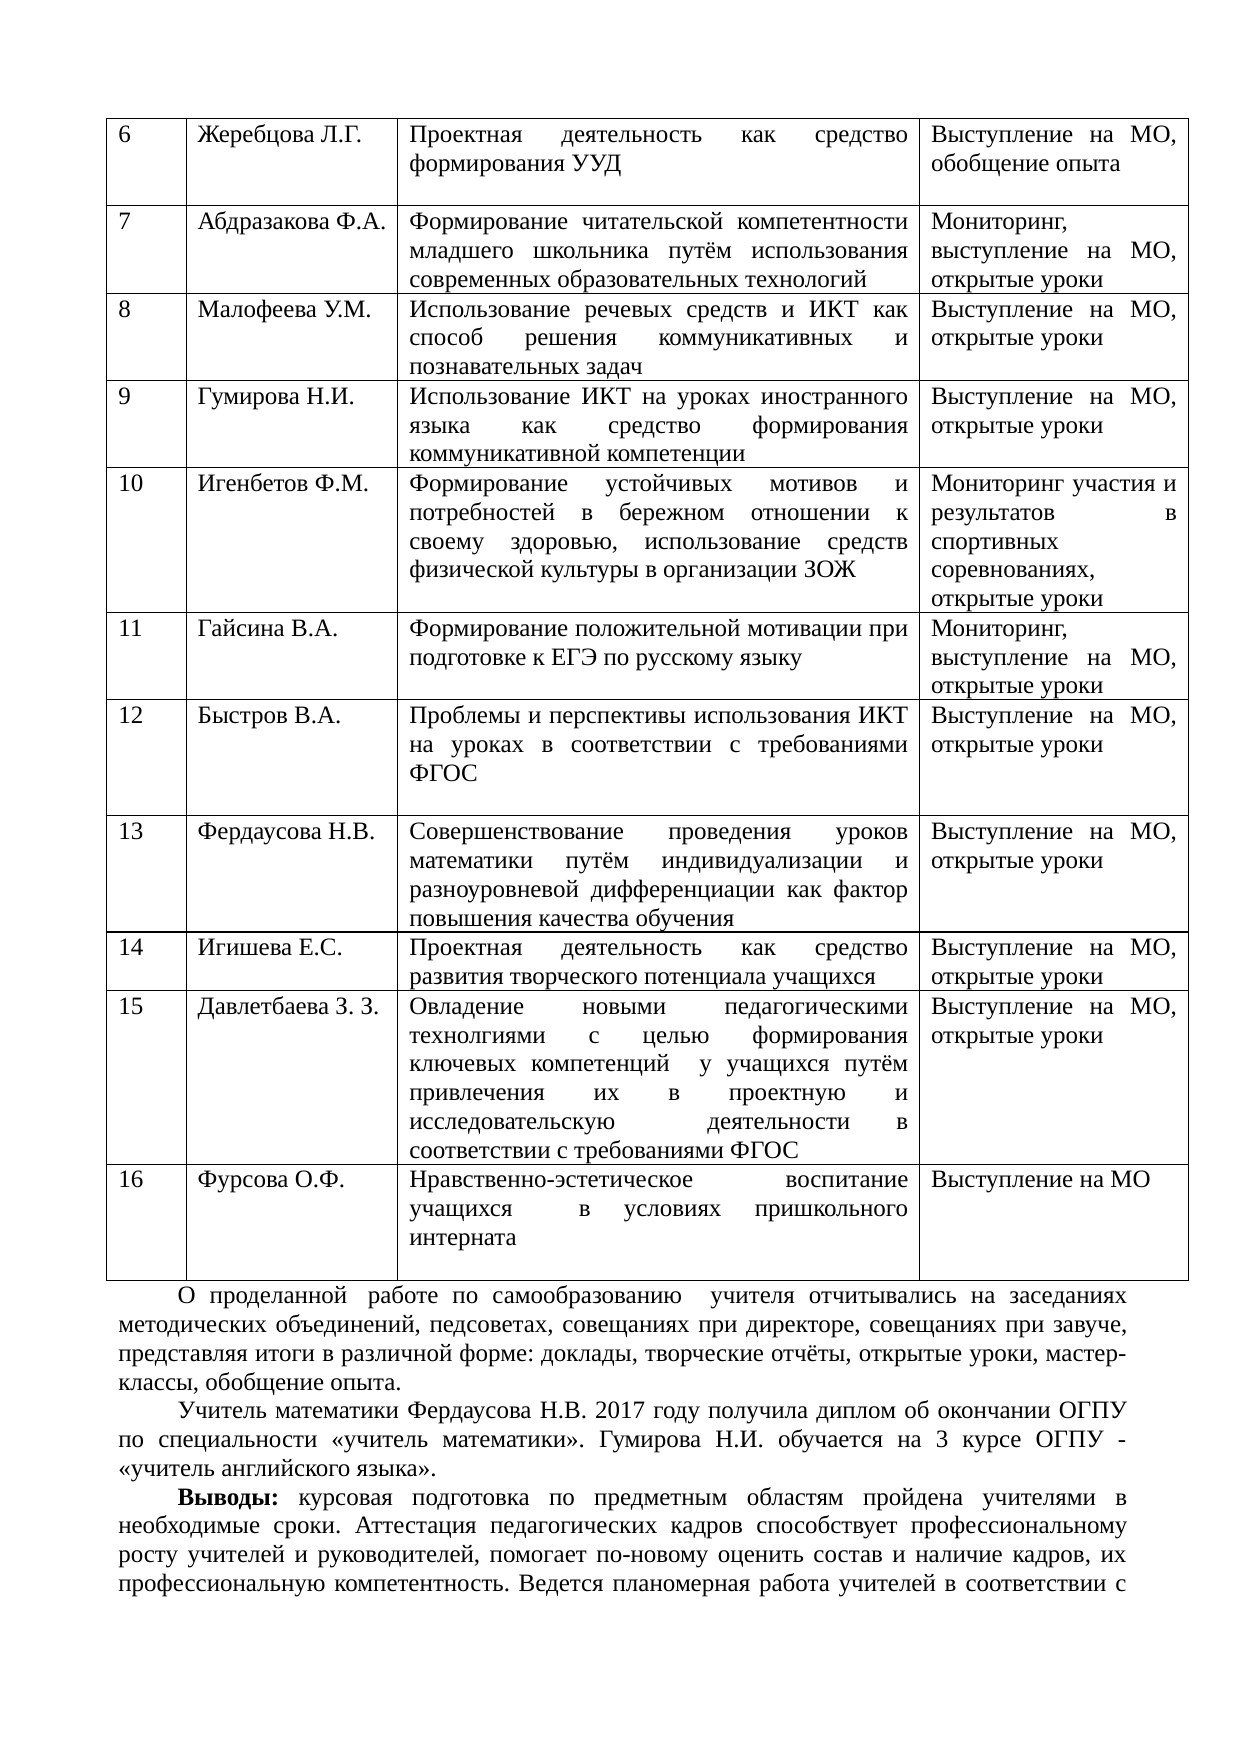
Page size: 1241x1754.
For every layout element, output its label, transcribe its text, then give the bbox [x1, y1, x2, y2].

table_cell Проектная деятельность как средство развития творческого потенциала учащихся [398, 933, 919, 990]
table_cell Формирование устойчивых мотивов и потребностей в бережном отношении к своему здоровью, использование средств физической культуры в организации ЗОЖ [398, 468, 919, 612]
table_cell 7 [107, 206, 186, 293]
table_cell 8 [107, 294, 186, 380]
table_cell 6 [107, 119, 186, 205]
table_cell Игишева Е.С. [187, 933, 397, 990]
table_cell Совершенствование проведения уроков математики путём индивидуализации и разноуровневой дифференциации как фактор повышения качества обучения [398, 816, 919, 931]
table_cell Мониторинг, выступление на МО, открытые уроки [920, 206, 1188, 293]
table_cell Выступление на МО, открытые уроки [920, 294, 1188, 380]
table_cell Гайсина В.А. [187, 613, 397, 699]
table_cell Фердаусова Н.В. [187, 816, 397, 931]
table_cell Мониторинг, выступление на МО, открытые уроки [920, 613, 1188, 699]
table_cell 15 [107, 991, 186, 1163]
table_cell 12 [107, 700, 186, 815]
table_cell Использование ИКТ на уроках иностранного языка как средство формирования коммуникативной компетенции [398, 381, 919, 467]
table_cell Абдразакова Ф.А. [187, 206, 397, 293]
table_cell Выступление на МО, открытые уроки [920, 816, 1188, 931]
table_cell Формирование читательской компетентности младшего школьника путём использования современных образовательных технологий [398, 206, 919, 293]
table_cell Фурсова О.Ф. [187, 1165, 397, 1279]
table_cell Быстров В.А. [187, 700, 397, 815]
table_cell Гумирова Н.И. [187, 381, 397, 467]
table_cell Выступление на МО [920, 1165, 1188, 1279]
table_cell Жеребцова Л.Г. [187, 119, 397, 205]
table_cell Использование речевых средств и ИКТ как способ решения коммуникативных и познавательных задач [398, 294, 919, 380]
table_cell 10 [107, 468, 186, 612]
table_cell 14 [107, 933, 186, 990]
table_cell Выступление на МО, открытые уроки [920, 991, 1188, 1163]
table_cell 13 [107, 816, 186, 931]
table_cell 11 [107, 613, 186, 699]
table_cell Выступление на МО, открытые уроки [920, 700, 1188, 815]
table_cell Овладение новыми педагогическими технолгиями с целью формирования ключевых компетенций у учащихся путём привлечения их в проектную и исследовательскую деятельности в соответствии с требованиями ФГОС [398, 991, 919, 1163]
table_cell Нравственно-эстетическое воспитание учащихся в условиях пришкольного интерната [398, 1165, 919, 1279]
text Выводы: курсовая подготовка по предметным областям пройдена учителями в необходимые сроки. Аттестация педагогических кадров способствует профессиональному росту учителей и руководителей, помогает по-новому оценить состав и наличие кадров, их профессиональную компетентность. Ведется планомерная работа учителей в соответствии с [118, 1482, 1128, 1597]
table_cell Игенбетов Ф.М. [187, 468, 397, 612]
table_cell Формирование положительной мотивации при подготовке к ЕГЭ по русскому языку [398, 613, 919, 699]
table_cell Выступление на МО, обобщение опыта [920, 119, 1188, 205]
table_cell Проектная деятельность как средство формирования УУД [398, 119, 919, 205]
table_cell Проблемы и перспективы использования ИКТ на уроках в соответствии с требованиями ФГОС [398, 700, 919, 815]
table_cell Выступление на МО, открытые уроки [920, 381, 1188, 467]
table_cell Давлетбаева З. З. [187, 991, 397, 1163]
text Учитель математики Фердаусова Н.В. 2017 году получила диплом об окончании ОГПУ по специальности «учитель математики». Гумирова Н.И. обучается на 3 курсе ОГПУ - «учитель английского языка». [118, 1396, 1128, 1482]
table_cell Мониторинг участия и результатов в спортивных соревнованиях, открытые уроки [920, 468, 1188, 612]
table_cell 16 [107, 1165, 186, 1279]
table_cell Выступление на МО, открытые уроки [920, 933, 1188, 990]
text О проделанной работе по самообразованию учителя отчитывались на заседаниях методических объединений, педсоветах, совещаниях при директоре, совещаниях при завуче, представляя итоги в различной форме: доклады, творческие отчёты, открытые уроки, мастер-классы, обобщение опыта. [118, 1281, 1128, 1396]
table_cell Малофеева У.М. [187, 294, 397, 380]
table_cell 9 [107, 381, 186, 467]
